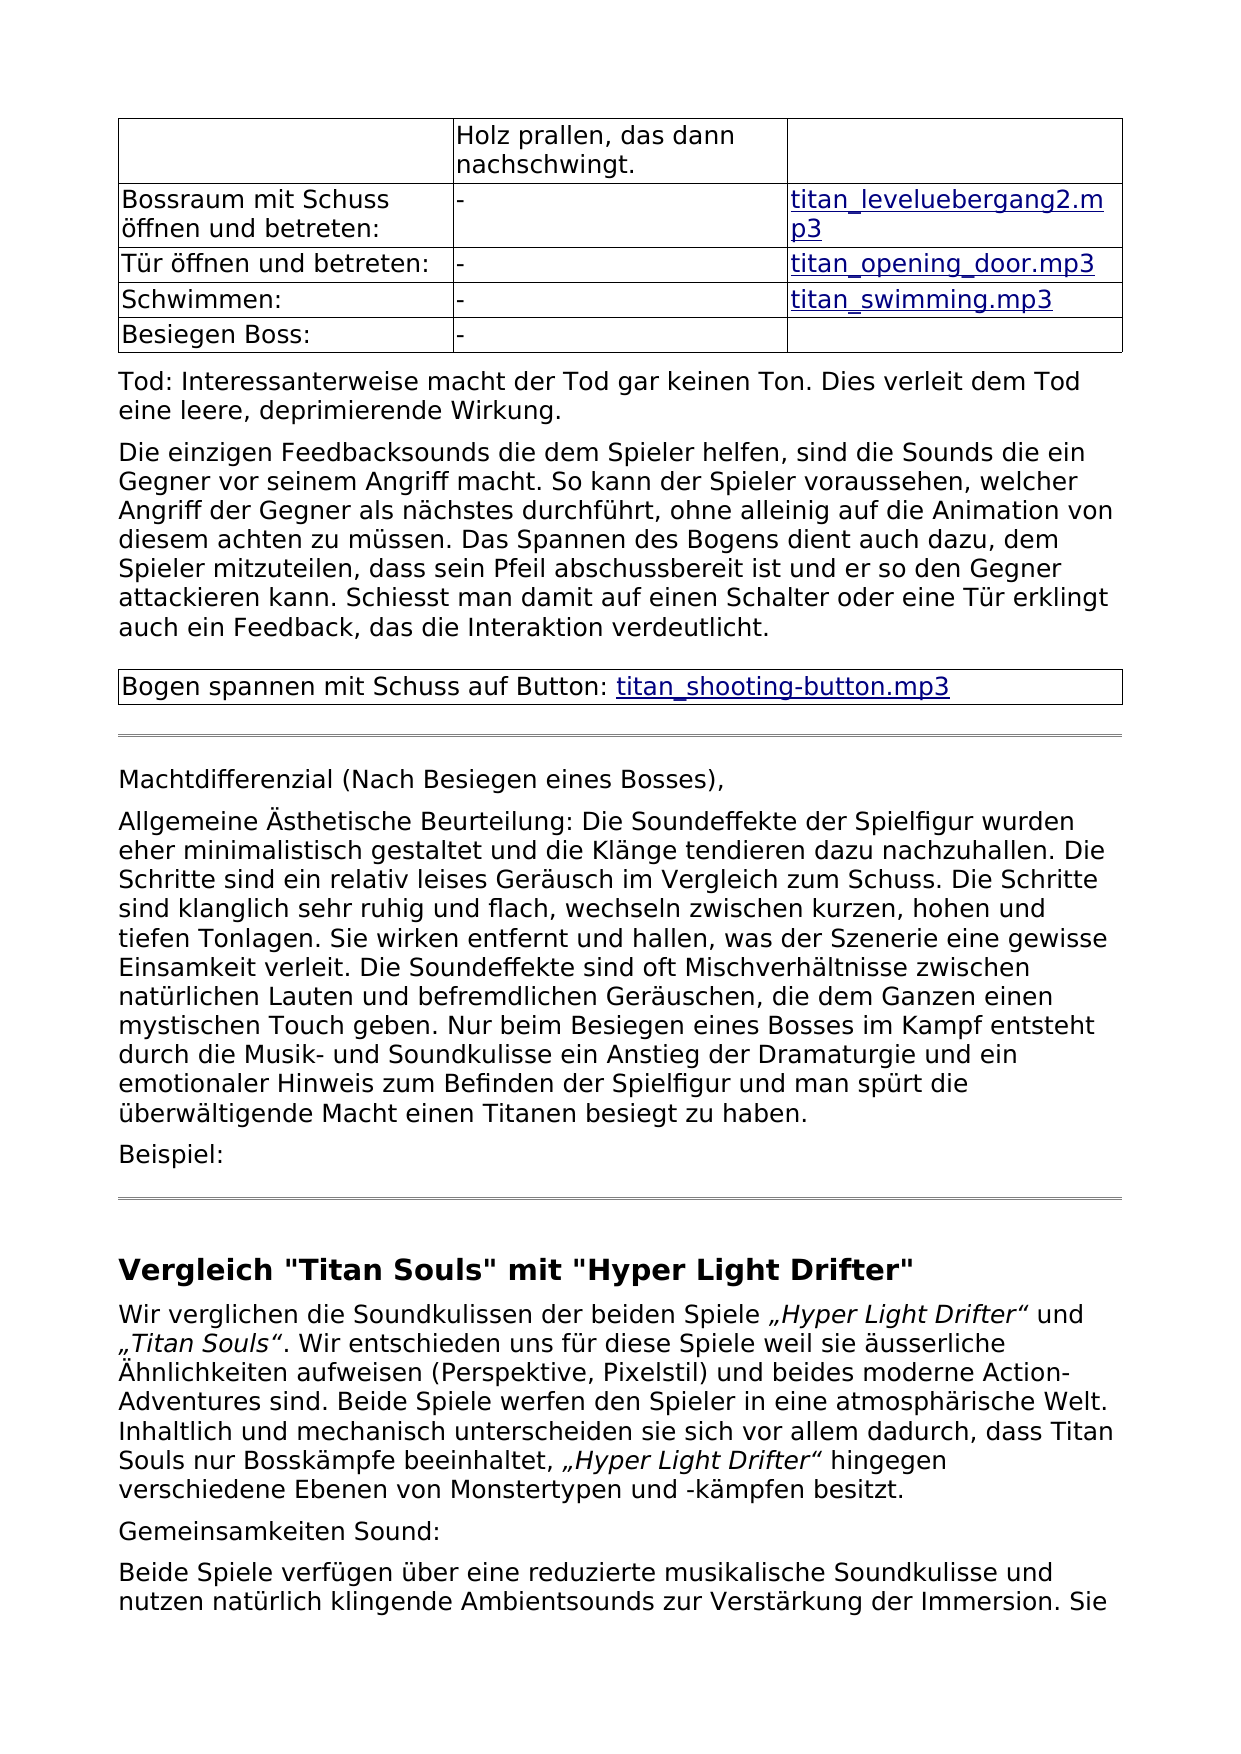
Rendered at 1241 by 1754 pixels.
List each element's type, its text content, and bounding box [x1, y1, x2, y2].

table_header Bogen spannen mit Schuss auf Button: titan_shooting-button.mp3 [119, 670, 1122, 704]
text Gemeinsamkeiten Sound: [118, 1517, 1122, 1546]
table_cell - [454, 318, 787, 352]
table_cell [788, 119, 1122, 182]
text Beispiel: [118, 1141, 1122, 1170]
table_cell titan_swimming.mp3 [788, 283, 1122, 317]
table_cell - [454, 248, 787, 282]
table_cell Schwimmen: [119, 283, 453, 317]
table_cell Bossraum mit Schuss öffnen und betreten: [119, 184, 453, 247]
table_cell Tür öffnen und betreten: [119, 248, 453, 282]
text Allgemeine Ästhetische Beurteilung: Die Soundeffekte der Spielfigur wurden eher minimalistisch gestaltet und die Klänge tendieren dazu nachzuhallen. Die Schritte sind ein relativ leises Geräusch im Vergleich zum Schuss. Die Schritte sind klanglich sehr ruhig und flach, wechseln zwischen kurzen, hohen und tiefen Tonlagen. Sie wirken entfernt und hallen, was der Szenerie eine gewisse Einsamkeit verleit. Die Soundeffekte sind oft Mischverhältnisse zwischen natürlichen Lauten und befremdlichen Geräuschen, die dem Ganzen einen mystischen Touch geben. Nur beim Besiegen eines Bosses im Kampf entsteht durch die Musik- und Soundkulisse ein Anstieg der Dramaturgie und ein emotionaler Hinweis zum Befinden der Spielfigur und man spürt die überwältigende Macht einen Titanen besiegt zu haben. [118, 807, 1122, 1128]
table_cell [788, 318, 1122, 352]
text Die einzigen Feedbacksounds die dem Spieler helfen, sind die Sounds die ein Gegner vor seinem Angriff macht. So kann der Spieler voraussehen, welcher Angriff der Gegner als nächstes durchführt, ohne alleinig auf die Animation von diesem achten zu müssen. Das Spannen des Bogens dient auch dazu, dem Spieler mitzuteilen, dass sein Pfeil abschussbereit ist und er so den Gegner attackieren kann. Schiesst man damit auf einen Schalter oder eine Tür erklingt auch ein Feedback, das die Interaktion verdeutlicht. [118, 438, 1122, 642]
table_cell Besiegen Boss: [119, 318, 453, 352]
text Wir verglichen die Soundkulissen der beiden Spiele „Hyper Light Drifter“ und „Titan Souls“. Wir entschieden uns für diese Spiele weil sie äusserliche Ähnlichkeiten aufweisen (Perspektive, Pixelstil) und beides moderne Action-Adventures sind. Beide Spiele werfen den Spieler in eine atmosphärische Welt. Inhaltlich und mechanisch unterscheiden sie sich vor allem dadurch, dass Titan Souls nur Bosskämpfe beeinhaltet, „Hyper Light Drifter“ hingegen verschiedene Ebenen von Monstertypen und -kämpfen besitzt. [118, 1300, 1122, 1504]
text Tod: Interessanterweise macht der Tod gar keinen Ton. Dies verleit dem Tod eine leere, deprimierende Wirkung. [118, 367, 1122, 425]
table_cell titan_opening_door.mp3 [788, 248, 1122, 282]
table_cell - [454, 283, 787, 317]
table_cell titan_leveluebergang2.mp3 [788, 184, 1122, 247]
text Machtdifferenzial (Nach Besiegen eines Bosses), [118, 766, 1122, 795]
text Beide Spiele verfügen über eine reduzierte musikalische Soundkulisse und nutzen natürlich klingende Ambientsounds zur Verstärkung der Immersion. Sie [118, 1558, 1122, 1617]
table_cell - [454, 184, 787, 247]
table_cell [119, 119, 453, 182]
table_cell Holz prallen, das dann nachschwingt. [454, 119, 787, 182]
subtitle Vergleich "Titan Souls" mit "Hyper Light Drifter" [118, 1253, 1122, 1287]
